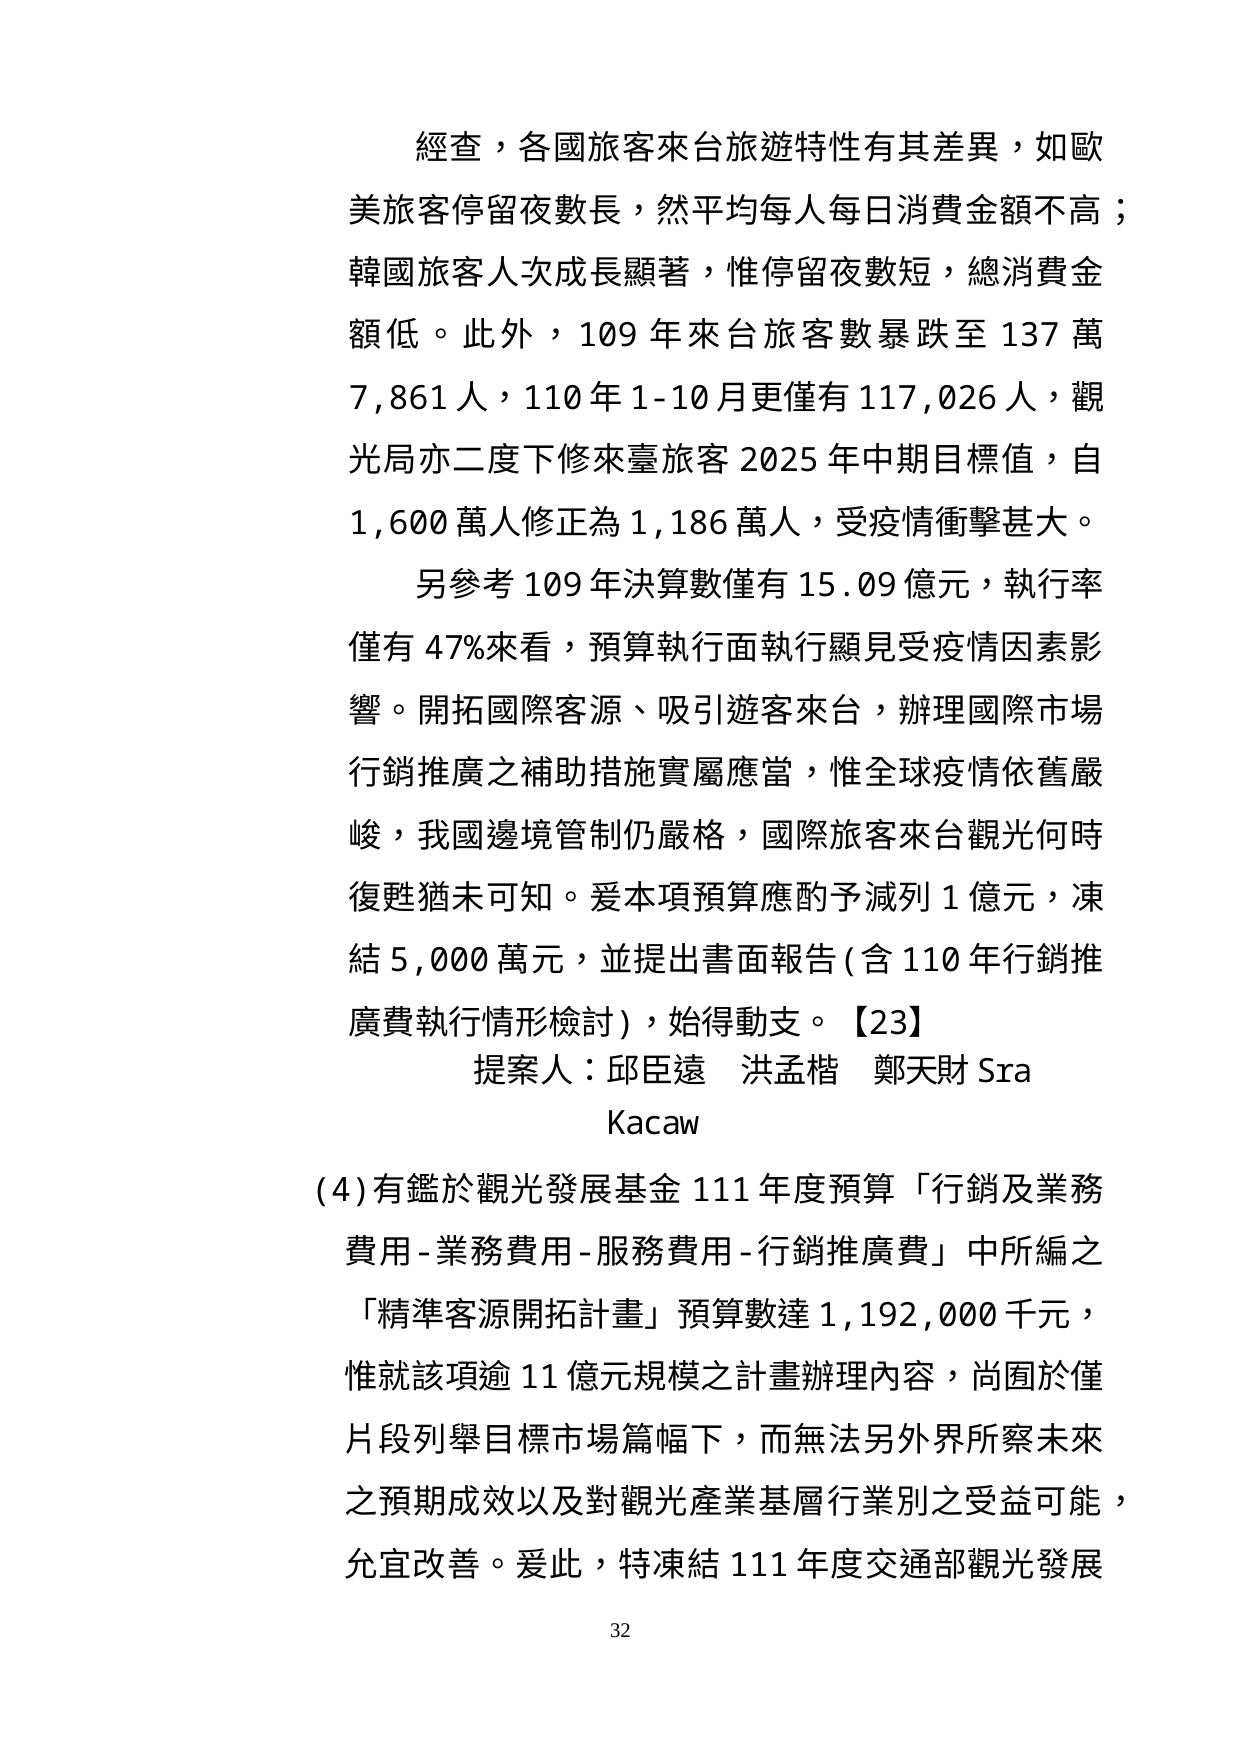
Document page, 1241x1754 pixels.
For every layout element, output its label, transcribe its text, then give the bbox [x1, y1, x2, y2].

text 提案人：邱臣遠 洪孟楷 鄭天財Sra Kacaw [473, 1041, 1117, 1145]
subtitle (4)有鑑於觀光發展基金111年度預算「行銷及業務費用-業務費用-服務費用-行銷推廣費」中所編之「精準客源開拓計畫」預算數達1,192,000千元，惟就該項逾11億元規模之計畫辦理內容，尚囿於僅片段列舉目標市場篇幅下，而無法另外界所察未來之預期成效以及對觀光產業基層行業別之受益可能，允宜改善。爰此，特凍結111年度交通部觀光發展基金預算「行銷及業務費用-行銷推廣費」10%，迄向本院交通委員會提交「111年度精準客源開拓計畫預算編列及執行規劃暨我國觀光產業基層各行業別預計受惠概估」書面報告後，始得動支。【24】 [311, 1145, 1104, 1582]
text 另參考109年決算數僅有15.09億元，執行率僅有47%來看，預算執行面執行顯見受疫情因素影響。開拓國際客源、吸引遊客來台，辦理國際市場行銷推廣之補助措施實屬應當，惟全球疫情依舊嚴峻，我國邊境管制仍嚴格，國際旅客來台觀光何時復甦猶未可知。爰本項預算應酌予減列1億元，凍結5,000萬元，並提出書面報告(含110年行銷推廣費執行情形檢討)，始得動支。【23】 [348, 541, 1104, 1041]
text 經查，各國旅客來台旅遊特性有其差異，如歐美旅客停留夜數長，然平均每人每日消費金額不高；韓國旅客人次成長顯著，惟停留夜數短，總消費金額低。此外，109年來台旅客數暴跌至137萬7,861人，110年1-10月更僅有117,026人，觀光局亦二度下修來臺旅客2025年中期目標值，自1,600萬人修正為1,186萬人，受疫情衝擊甚大。 [348, 103, 1104, 541]
